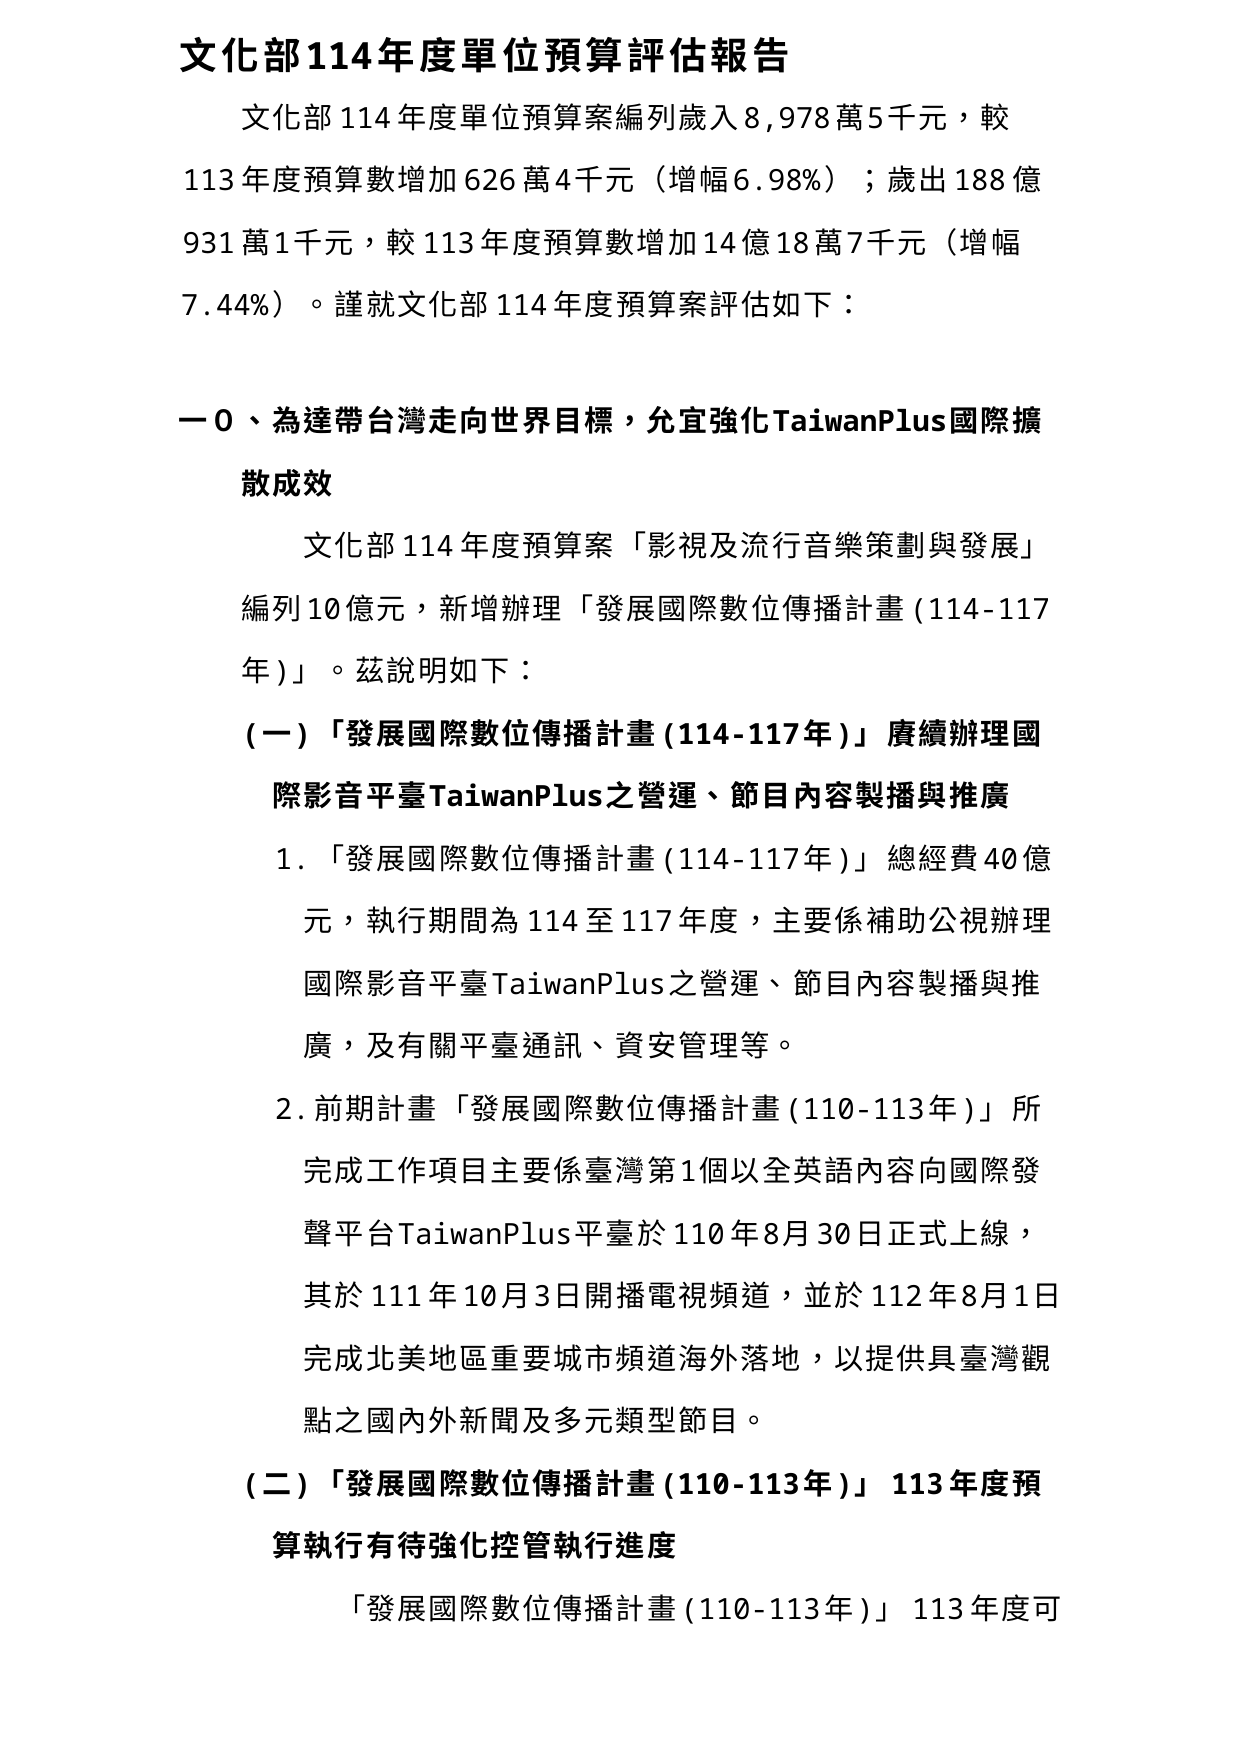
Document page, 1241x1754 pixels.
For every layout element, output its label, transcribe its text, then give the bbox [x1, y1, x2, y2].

text 「發展國際數位傳播計畫(110-113年)」113年度可 [266, 1565, 1063, 1627]
text (二)「發展國際數位傳播計畫(110-113年)」113年度預算執行有待強化控管執行進度 [236, 1440, 1063, 1565]
text 1.「發展國際數位傳播計畫(114-117年)」總經費40億元，執行期間為114至117年度，主要係補助公視辦理國際影音平臺TaiwanPlus之營運、節目內容製播與推廣，及有關平臺通訊、資安管理等。 [266, 815, 1063, 1065]
text 一０、為達帶台灣走向世界目標，允宜強化TaiwanPlus國際擴散成效 [177, 377, 1063, 502]
text 文化部114年度單位預算案編列歲入8,978萬5千元，較113年度預算數增加626萬4千元（增幅6.98%）；歲出188億931萬1千元，較113年度預算數增加14億18萬7千元（增幅7.44%）。謹就文化部114年度預算案評估如下： [177, 74, 1063, 324]
text (一)「發展國際數位傳播計畫(114-117年)」賡續辦理國際影音平臺TaiwanPlus之營運、節目內容製播與推廣 [236, 690, 1063, 815]
text 文化部114年度預算案「影視及流行音樂策劃與發展」編列10億元，新增辦理「發展國際數位傳播計畫(114-117年)」。茲說明如下： [236, 502, 1063, 690]
text 2.前期計畫「發展國際數位傳播計畫(110-113年)」所完成工作項目主要係臺灣第1個以全英語內容向國際發聲平台TaiwanPlus平臺於110年8月30日正式上線，其於111年10月3日開播電視頻道，並於112年8月1日完成北美地區重要城市頻道海外落地，以提供具臺灣觀點之國內外新聞及多元類型節目。 [266, 1065, 1063, 1440]
text 文化部114年度單位預算評估報告 [177, 11, 1063, 74]
